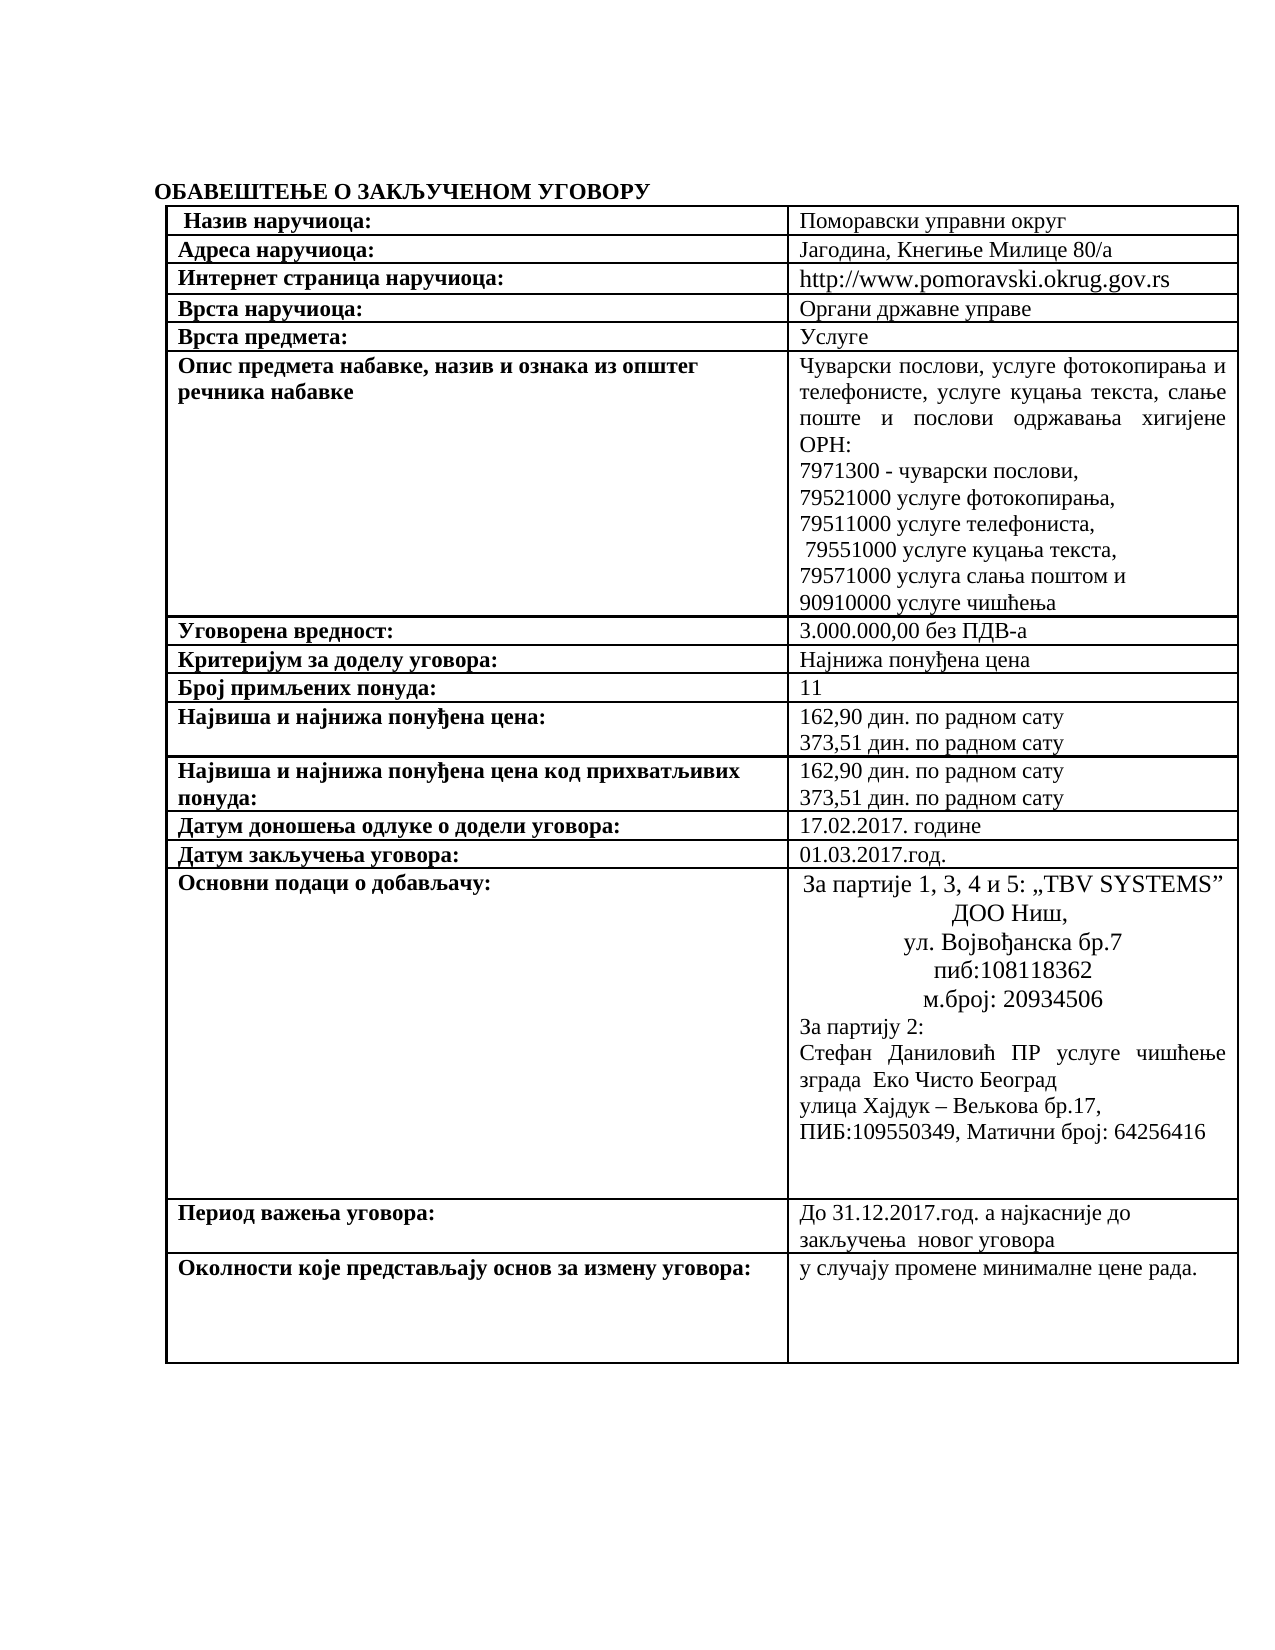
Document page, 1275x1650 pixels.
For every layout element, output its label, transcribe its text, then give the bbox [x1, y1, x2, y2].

table_cell 162,90 дин. по радном сату 373,51 дин. по радном сату [789, 758, 1237, 810]
table_cell Органи државне управе [789, 295, 1237, 321]
table_cell Уговорена вредност: [168, 618, 787, 644]
table_cell Врста наручиоца: [168, 295, 787, 321]
table_cell За партије 1, 3, 4 и 5: „TBV SYSTEMS” ДОО Ниш, ул. Војвођанска бр.7 пиб:108118362 м.број: 20934506 За партију 2: Стефан Даниловић ПР услуге чишћење зграда Еко Чисто Београд улица Хајдук – Вељкова бр.17, ПИБ:109550349, Матични број: 64256416 [789, 869, 1237, 1197]
text OБАВЕШТЕЊЕ О ЗАКЉУЧЕНОМ УГОВОРУ [148, 176, 1127, 205]
table_cell 11 [789, 674, 1237, 701]
table_cell Период важења уговора: [168, 1200, 787, 1252]
table_cell Услуге [789, 323, 1237, 350]
table_cell Адреса наручиоца: [168, 236, 787, 262]
table_cell 17.02.2017. године [789, 812, 1237, 839]
table_header Поморавски управни округ [789, 207, 1237, 233]
table_cell http://www.pomoravski.okrug.gov.rs [789, 264, 1237, 293]
table_cell Критеријум за доделу уговора: [168, 646, 787, 672]
table_cell Најнижа понуђена цена [789, 646, 1237, 672]
table_cell 162,90 дин. по радном сату 373,51 дин. по радном сату [789, 703, 1237, 755]
table_cell 01.03.2017.год. [789, 841, 1237, 867]
table_cell Датум доношења одлуке о додели уговора: [168, 812, 787, 839]
table_cell Опис предмета набавке, назив и ознака из општег речника набавке [168, 352, 787, 615]
table_cell Врста предмета: [168, 323, 787, 350]
table_cell Највиша и најнижа понуђена цена: [168, 703, 787, 755]
table_header Назив наручиоца: [168, 207, 787, 233]
table_cell Јагодина, Кнегиње Милице 80/а [789, 236, 1237, 262]
table_cell Датум закључења уговора: [168, 841, 787, 867]
table_cell Број примљених понуда: [168, 674, 787, 701]
table_cell Интернет страница наручиоца: [168, 264, 787, 293]
table_cell Чуварски послови, услуге фотокопирања и телефонисте, услуге куцања текста, слање поште и послови одржавања хигијене ОРН: 7971300 - чуварски послови, 79521000 услуге фотокопирања, 79511000 услуге телефониста, 79551000 услуге куцања текста, 79571000 услуга слања поштом и 90910000 услуге чишћења [789, 352, 1237, 615]
table_cell Околности које представљају основ за измену уговора: [168, 1254, 787, 1362]
table_cell Основни подаци о добављачу: [168, 869, 787, 1197]
table_cell Највиша и најнижа понуђена цена код прихватљивих понуда: [168, 758, 787, 810]
table_cell До 31.12.2017.год. а најкасније до закључења новог уговора [789, 1200, 1237, 1252]
table_cell 3.000.000,00 без ПДВ-а [789, 618, 1237, 644]
table_cell у случају промене минималне цене рада. [789, 1254, 1237, 1362]
